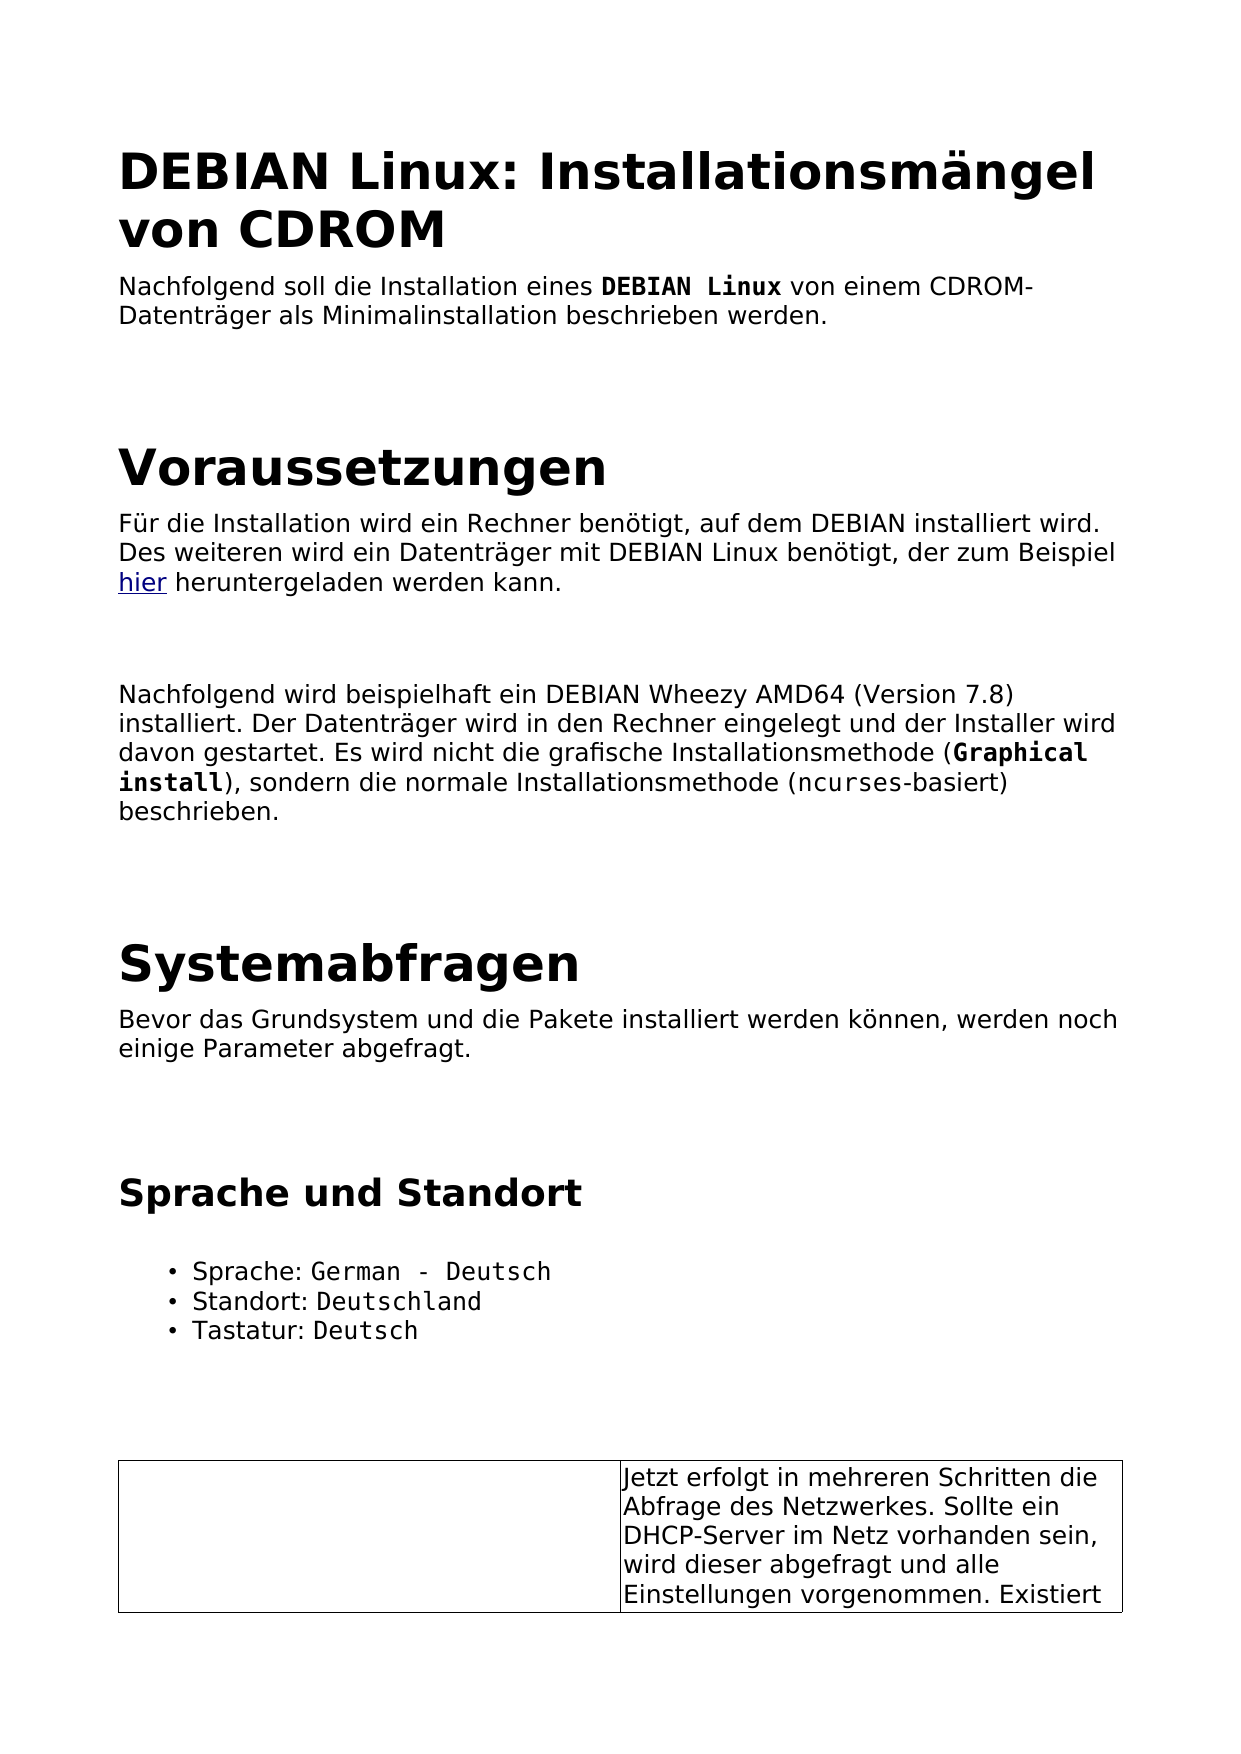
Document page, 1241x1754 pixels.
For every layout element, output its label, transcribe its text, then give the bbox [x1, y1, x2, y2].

text Nachfolgend wird beispielhaft ein DEBIAN Wheezy AMD64 (Version 7.8) installiert. Der Datenträger wird in den Rechner eingelegt und der Installer wird davon gestartet. Es wird nicht die grafische Installationsmethode (Graphical install), sondern die normale Installationsmethode (ncurses-basiert) beschrieben. [118, 680, 1122, 826]
table_header [119, 1461, 620, 1612]
text Bevor das Grundsystem und die Pakete installiert werden können, werden noch einige Parameter abgefragt. [118, 1005, 1122, 1063]
table_header Jetzt erfolgt in mehreren Schritten die Abfrage des Netzwerkes. Sollte ein DHCP-Server im Netz vorhanden sein, wird dieser abgefragt und alle Einstellungen vorgenommen. Existiert [621, 1461, 1122, 1612]
list Tastatur: Deutsch [177, 1316, 1122, 1345]
list Standort: Deutschland [177, 1287, 1122, 1316]
subtitle Sprache und Standort [118, 1172, 1122, 1216]
text Für die Installation wird ein Rechner benötigt, auf dem DEBIAN installiert wird. Des weiteren wird ein Datenträger mit DEBIAN Linux benötigt, der zum Beispiel hier heruntergeladen werden kann. [118, 509, 1122, 597]
subtitle Systemabfragen [118, 934, 1122, 993]
subtitle DEBIAN Linux: Installationsmängel von CDROM [118, 143, 1122, 259]
text Nachfolgend soll die Installation eines DEBIAN Linux von einem CDROM-Datenträger als Minimalinstallation beschrieben werden. [118, 272, 1122, 330]
subtitle Voraussetzungen [118, 439, 1122, 497]
list Sprache: German - Deutsch [177, 1257, 1122, 1287]
